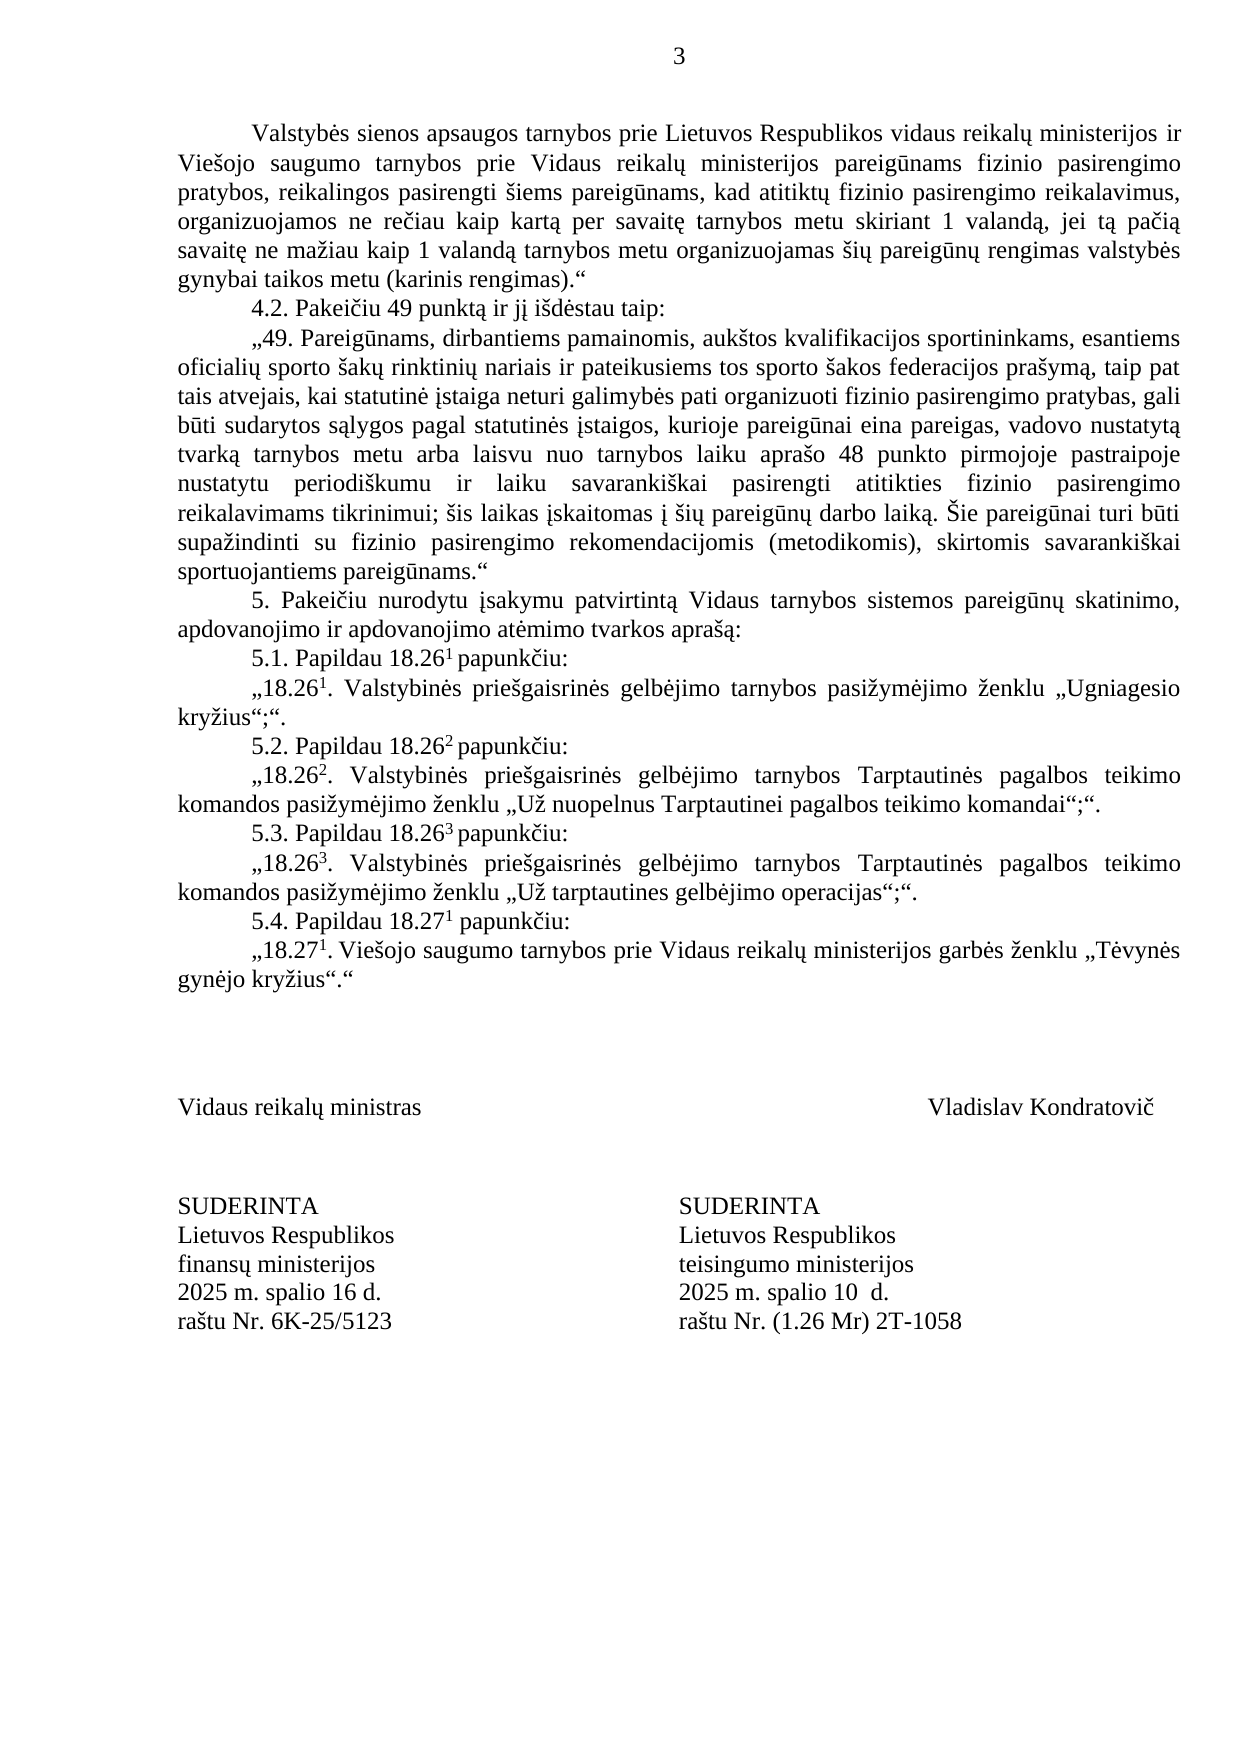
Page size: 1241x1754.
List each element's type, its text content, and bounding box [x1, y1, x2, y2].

text 5.1. Papildau 18.261 papunkčiu: [177, 643, 1181, 672]
text 5.4. Papildau 18.271 papunkčiu: [177, 906, 1181, 935]
text 5.3. Papildau 18.263 papunkčiu: [177, 818, 1181, 847]
text „18.262. Valstybinės priešgaisrinės gelbėjimo tarnybos Tarptautinės pagalbos teikimo komandos pasižymėjimo ženklu „Už nuopelnus Tarptautinei pagalbos teikimo komandai“;“. [177, 760, 1181, 818]
text „18.261. Valstybinės priešgaisrinės gelbėjimo tarnybos pasižymėjimo ženklu „Ugniagesio kryžius“;“. [177, 672, 1181, 731]
text „18.271. Viešojo saugumo tarnybos prie Vidaus reikalų ministerijos garbės ženklu „Tėvynės gynėjo kryžius“.“ [177, 935, 1181, 993]
text „49. Pareigūnams, dirbantiems pamainomis, aukštos kvalifikacijos sportininkams, esantiems oficialių sporto šakų rinktinių nariais ir pateikusiems tos sporto šakos federacijos prašymą, taip pat tais atvejais, kai statutinė įstaiga neturi galimybės pati organizuoti fizinio pasirengimo pratybas, gali būti sudarytos sąlygos pagal statutinės įstaigos, kurioje pareigūnai eina pareigas, vadovo nustatytą tvarką tarnybos metu arba laisvu nuo tarnybos laiku aprašo 48 punkto pirmojoje pastraipoje nustatytu periodiškumu ir laiku savarankiškai pasirengti atitikties fizinio pasirengimo reikalavimams tikrinimui; šis laikas įskaitomas į šių pareigūnų darbo laiką. Šie pareigūnai turi būti supažindinti su fizinio pasirengimo rekomendacijomis (metodikomis), skirtomis savarankiškai sportuojantiems pareigūnams.“ [177, 322, 1181, 585]
table_header SUDERINTA Lietuvos Respublikos teisingumo ministerijos 2025 m. spalio 10 d. raštu Nr. (1.26 Mr) 2T-1058 [679, 1191, 1180, 1335]
text 5. Pakeičiu nurodytu įsakymu patvirtintą Vidaus tarnybos sistemos pareigūnų skatinimo, apdovanojimo ir apdovanojimo atėmimo tvarkos aprašą: [177, 585, 1181, 643]
text Valstybės sienos apsaugos tarnybos prie Lietuvos Respublikos vidaus reikalų ministerijos ir Viešojo saugumo tarnybos prie Vidaus reikalų ministerijos pareigūnams fizinio pasirengimo pratybos, reikalingos pasirengti šiems pareigūnams, kad atitiktų fizinio pasirengimo reikalavimus, organizuojamos ne rečiau kaip kartą per savaitę tarnybos metu skiriant 1 valandą, jei tą pačią savaitę ne mažiau kaip 1 valandą tarnybos metu organizuojamas šių pareigūnų rengimas valstybės gynybai taikos metu (karinis rengimas).“ [177, 118, 1181, 293]
text Vidaus reikalų ministras Vladislav Kondratovič [177, 1092, 1181, 1121]
text 4.2. Pakeičiu 49 punktą ir jį išdėstau taip: [177, 293, 1181, 322]
table_header SUDERINTA Lietuvos Respublikos finansų ministerijos 2025 m. spalio 16 d. raštu Nr. 6K-25/5123 [177, 1191, 679, 1335]
text „18.263. Valstybinės priešgaisrinės gelbėjimo tarnybos Tarptautinės pagalbos teikimo komandos pasižymėjimo ženklu „Už tarptautines gelbėjimo operacijas“;“. [177, 847, 1181, 906]
text 5.2. Papildau 18.262 papunkčiu: [177, 731, 1181, 760]
